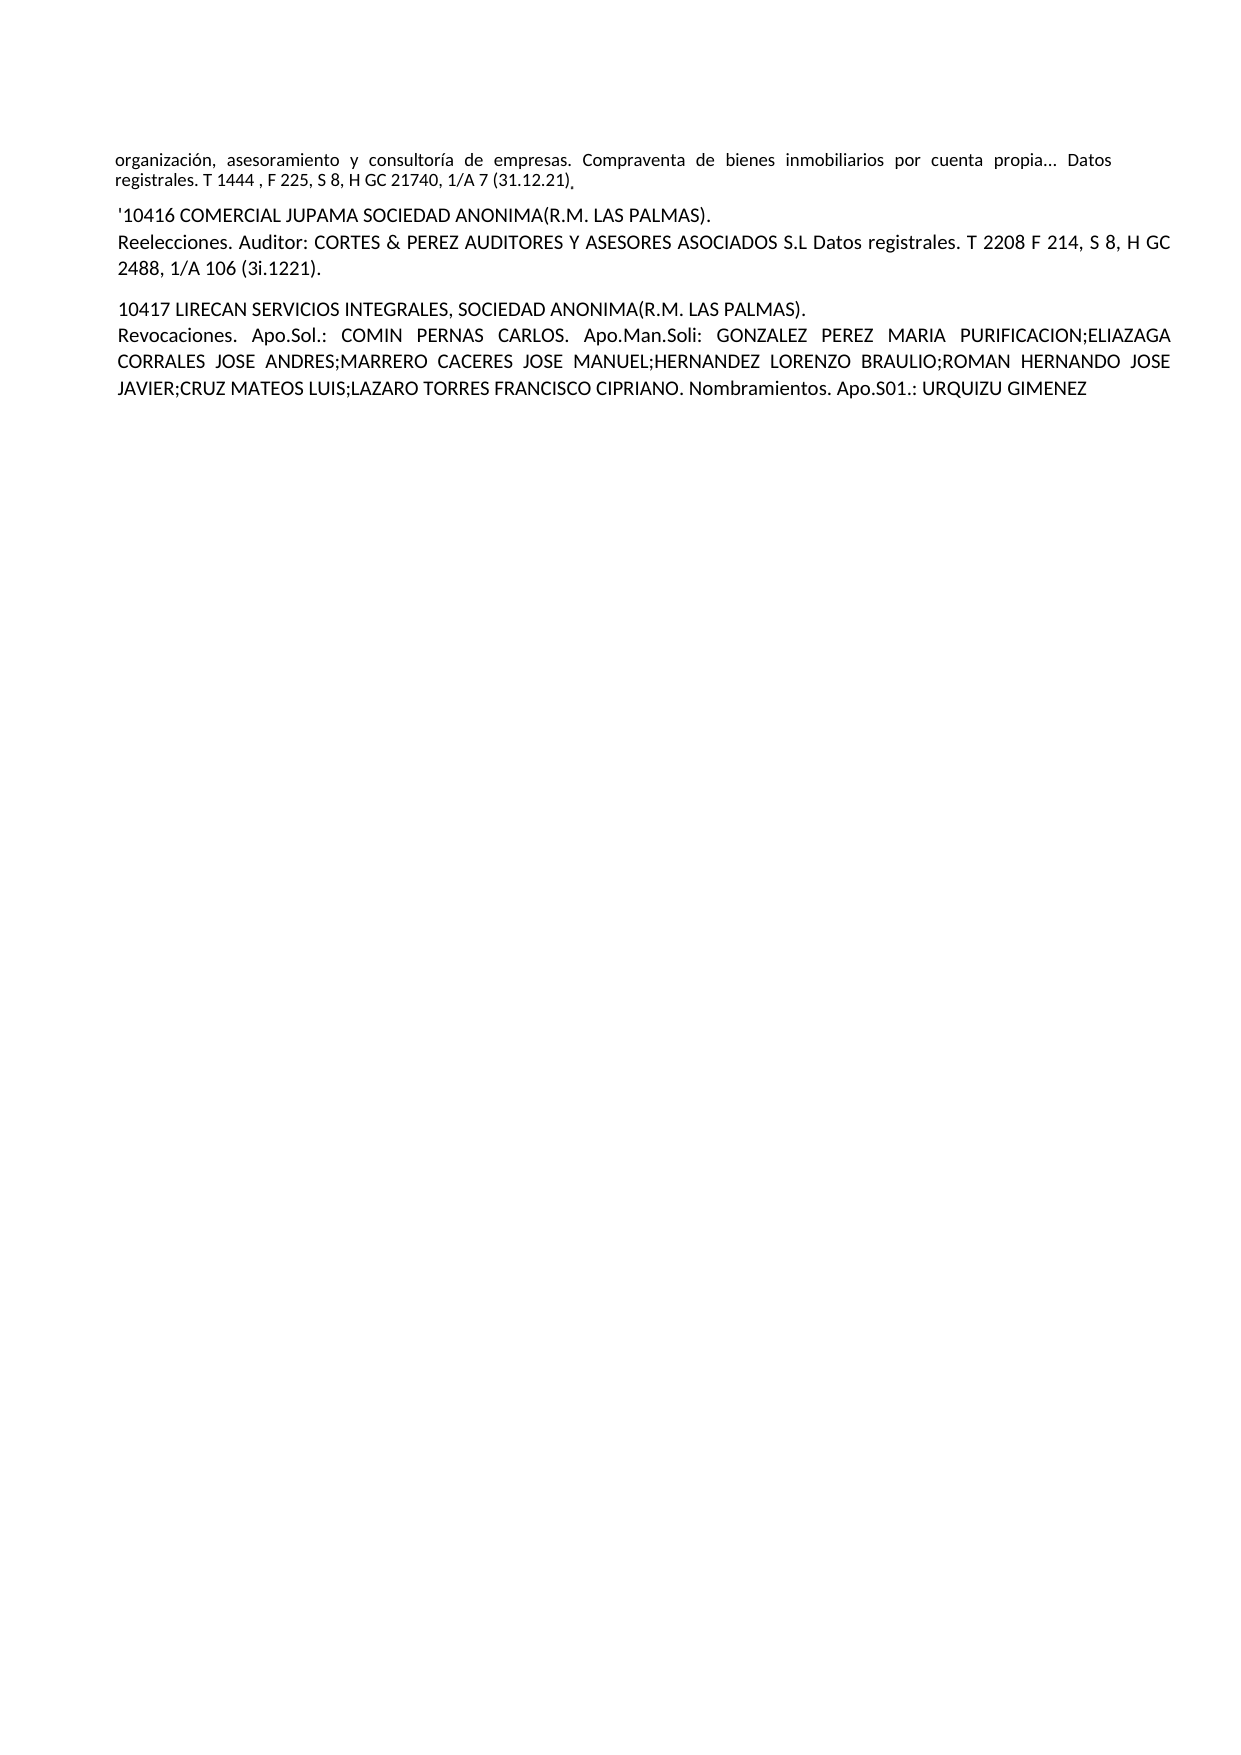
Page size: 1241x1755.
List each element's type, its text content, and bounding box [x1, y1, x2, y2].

text organización, asesoramiento y consultoría de empresas. Compraventa de bienes inmobiliarios por cuenta propia... Datos registrales. T 1444 , F 225, S 8, H GC 21740, 1/A 7 (31.12.21) [114, 150, 1114, 191]
text '10416 COMERCIAL JUPAMA SOCIEDAD ANONIMA(R.M. LAS PALMAS). [117, 203, 1172, 228]
text Reelecciones. Auditor: CORTES & PEREZ AUDITORES Y ASESORES ASOCIADOS S.L Datos registrales. T 2208 F 214, S 8, H GC 2488, 1/A 106 (3i.1221). [117, 229, 1172, 281]
text 10417 LIRECAN SERVICIOS INTEGRALES, SOCIEDAD ANONIMA(R.M. LAS PALMAS). [117, 296, 1172, 321]
text Revocaciones. Apo.Sol.: COMIN PERNAS CARLOS. Apo.Man.Soli: GONZALEZ PEREZ MARIA PURIFICACION;ELIAZAGA CORRALES JOSE ANDRES;MARRERO CACERES JOSE MANUEL;HERNANDEZ LORENZO BRAULIO;ROMAN HERNANDO JOSE JAVIER;CRUZ MATEOS LUIS;LAZARO TORRES FRANCISCO CIPRIANO. Nombramientos. Apo.S01.: URQUIZU GIMENEZ [117, 322, 1172, 400]
